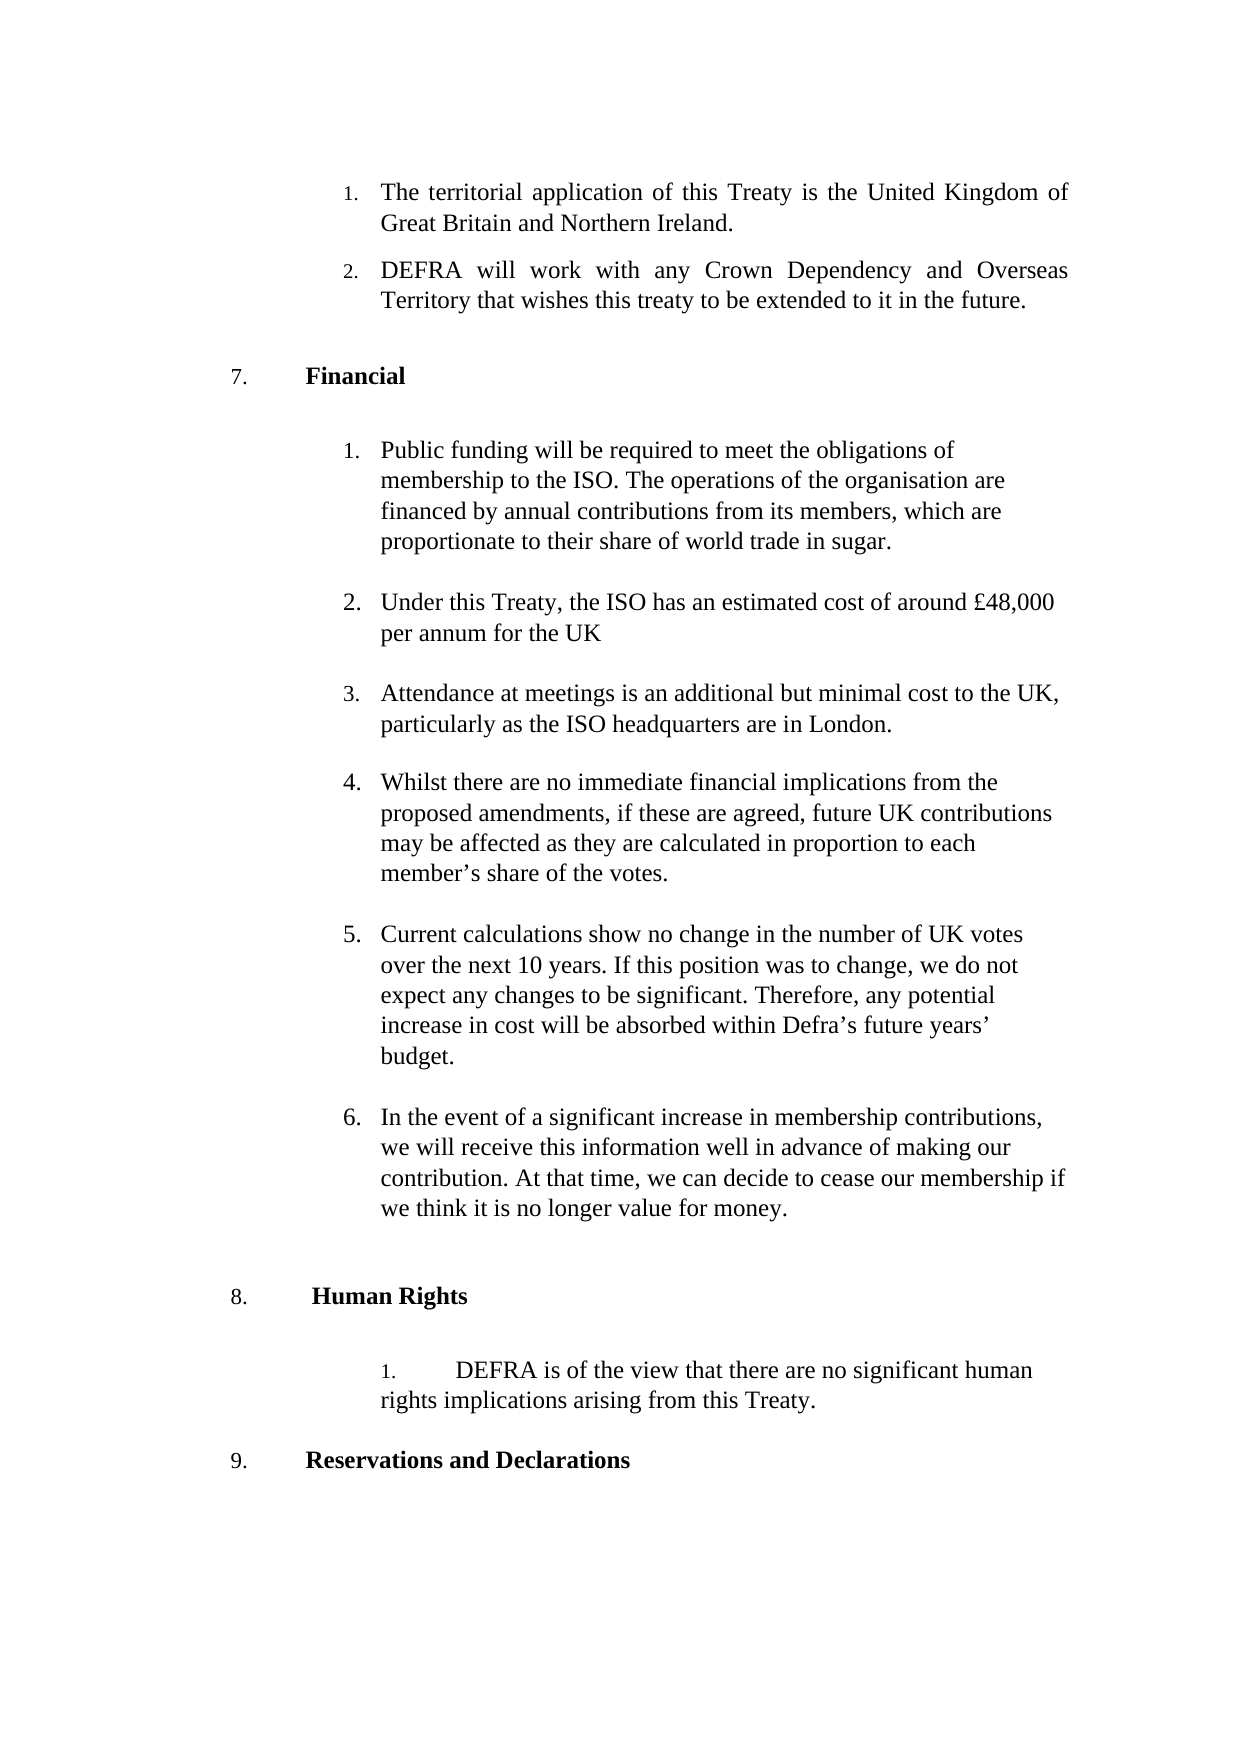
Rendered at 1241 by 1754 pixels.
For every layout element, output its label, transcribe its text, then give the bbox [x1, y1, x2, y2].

list Current calculations show no change in the number of UK votes over the next 10 years. If this position was to change, we do not expect any changes to be significant. Therefore, any potential increase in cost will be absorbed within Defra’s future years’ budget. [343, 919, 1069, 1070]
list The territorial application of this Treaty is the United Kingdom of Great Britain and Northern Ireland. [343, 177, 1069, 236]
list Public funding will be required to meet the obligations of membership to the ISO. The operations of the organisation are financed by annual contributions from its members, which are proportionate to their share of world trade in sugar. [343, 435, 1069, 555]
list Under this Treaty, the ISO has an estimated cost of around £48,000 per annum for the UK [343, 587, 1069, 646]
list In the event of a significant increase in membership contributions, we will receive this information well in advance of making our contribution. At that time, we can decide to cease our membership if we think it is no longer value for money. [343, 1102, 1069, 1222]
list Whilst there are no immediate financial implications from the proposed amendments, if these are agreed, future UK contributions may be affected as they are calculated in proportion to each member’s share of the votes. [343, 767, 1069, 887]
list DEFRA will work with any Crown Dependency and Overseas Territory that wishes this treaty to be extended to it in the future. [343, 255, 1069, 314]
list Human Rights [230, 1281, 1069, 1310]
list Reservations and Declarations [230, 1445, 1069, 1473]
list DEFRA is of the view that there are no significant human rights implications arising from this Treaty. [380, 1355, 1069, 1414]
list Financial [230, 361, 1069, 390]
list Attendance at meetings is an additional but minimal cost to the UK, particularly as the ISO headquarters are in London. [343, 678, 1069, 738]
